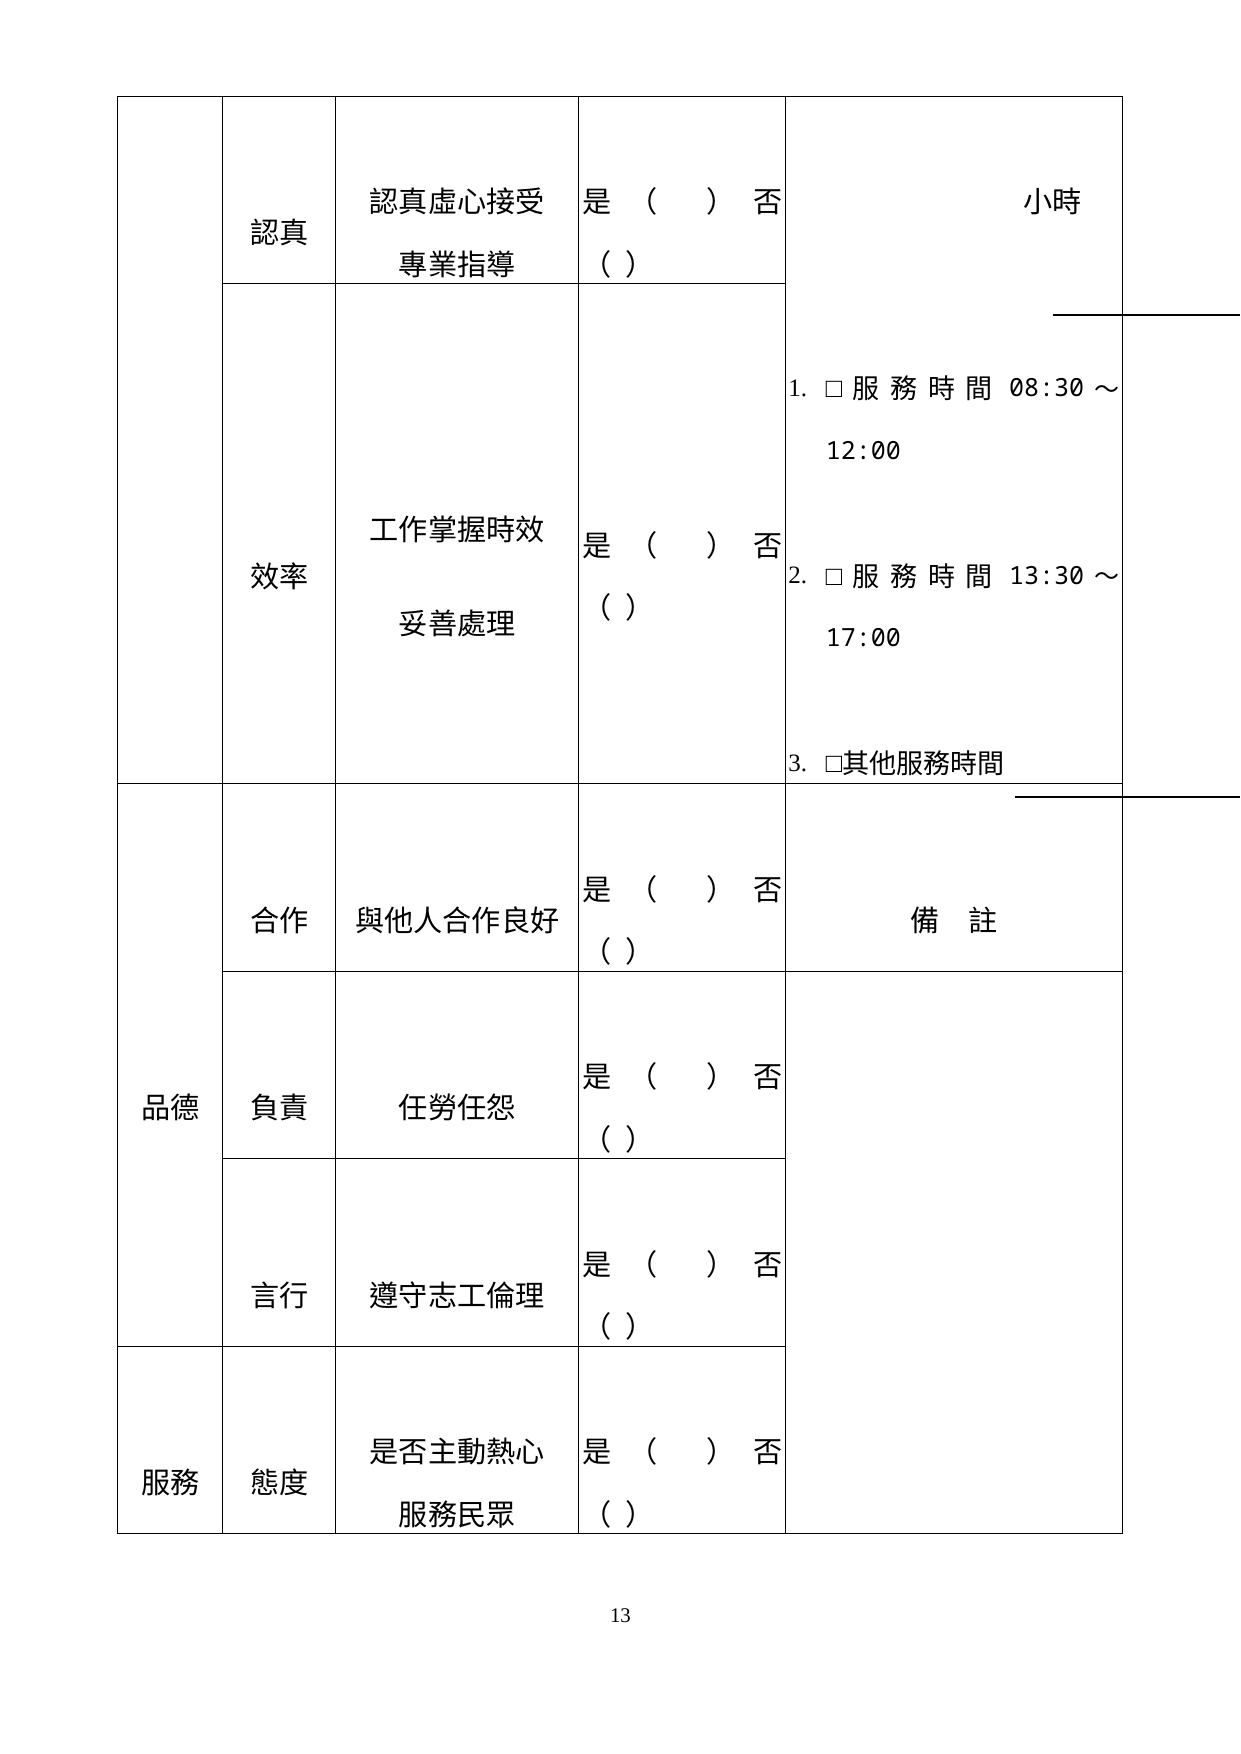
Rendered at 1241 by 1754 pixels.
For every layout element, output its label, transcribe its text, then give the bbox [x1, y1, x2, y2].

table_cell 態度 [223, 1347, 335, 1533]
table_cell 認真虛心接受 專業指導 [336, 97, 578, 283]
table_cell 備 註 [786, 784, 1122, 971]
table_cell 工作掌握時效 妥善處理 [336, 284, 578, 783]
table_cell 遵守志工倫理 [336, 1159, 578, 1346]
table_cell 是（ ）否（ ） [579, 1159, 785, 1346]
table_cell 是（ ）否（ ） [579, 1347, 785, 1533]
table_cell 服務 [118, 1347, 222, 1533]
table_cell 是（ ）否（ ） [579, 97, 785, 283]
table_cell 任勞任怨 [336, 972, 578, 1158]
table_cell 本日服務時數 小時 □服務時間08:30～12:00 □服務時間13:30～17:00 □其他服務時間 [786, 97, 1122, 783]
table_cell 與他人合作良好 [336, 784, 578, 971]
table_cell 是（ ）否（ ） [579, 784, 785, 971]
table_cell 合作 [223, 784, 335, 971]
table_cell 是（ ）否（ ） [579, 284, 785, 783]
table_cell 是否主動熱心 服務民眾 [336, 1347, 578, 1533]
table_cell [786, 972, 1122, 1533]
table_cell 效率 [223, 284, 335, 783]
table_cell 認真 [223, 97, 335, 283]
table_cell 負責 [223, 972, 335, 1158]
table_cell 品德 [118, 784, 222, 1346]
table_cell 言行 [223, 1159, 335, 1346]
table_cell [118, 97, 222, 783]
table_cell 是（ ）否（ ） [579, 972, 785, 1158]
